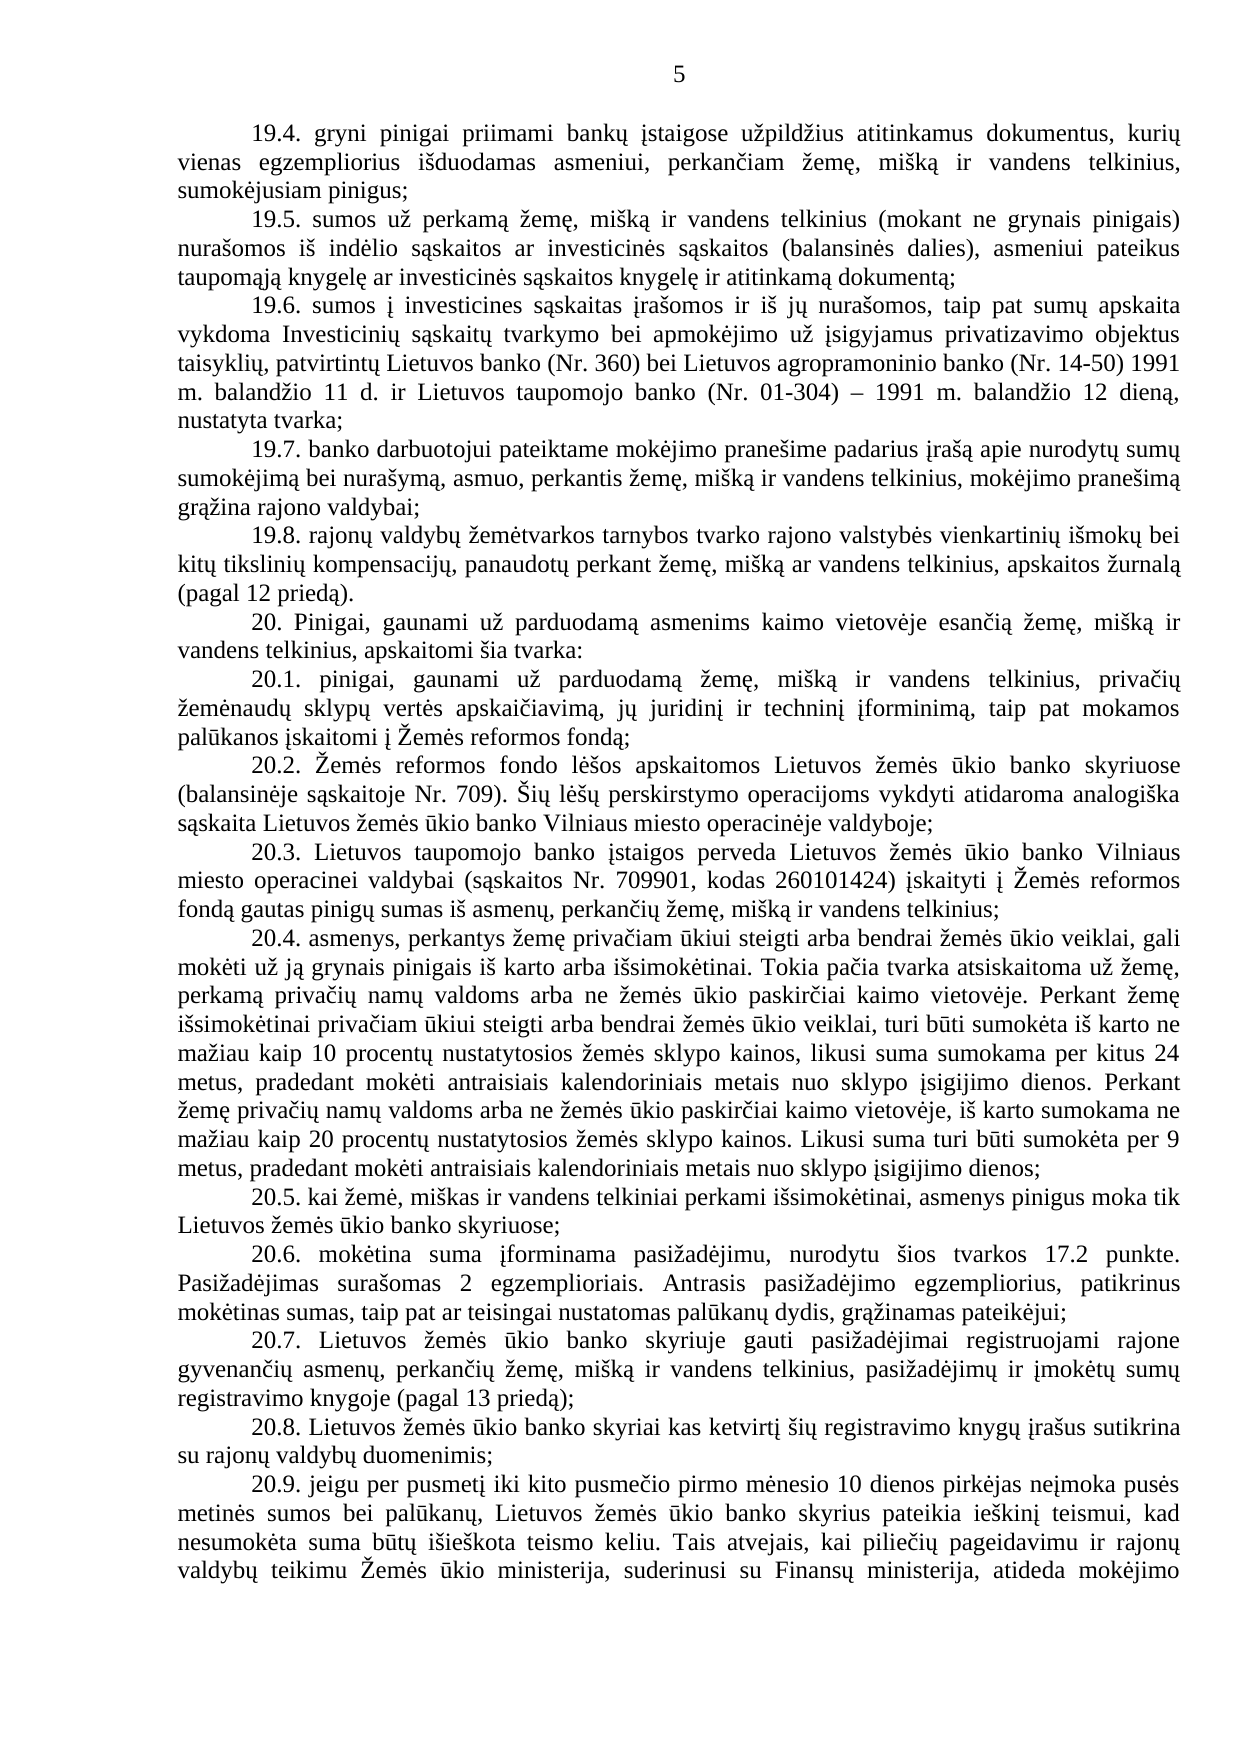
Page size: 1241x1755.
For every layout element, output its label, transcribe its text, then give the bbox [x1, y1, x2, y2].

text 20. Pinigai, gaunami už parduodamą asmenims kaimo vietovėje esančią žemę, mišką ir vandens telkinius, apskaitomi šia tvarka: [177, 607, 1181, 664]
text 19.7. banko darbuotojui pateiktame mokėjimo pranešime padarius įrašą apie nurodytų sumų sumokėjimą bei nurašymą, asmuo, perkantis žemę, mišką ir vandens telkinius, mokėjimo pranešimą grąžina rajono valdybai; [177, 434, 1181, 521]
text 20.2. Žemės reformos fondo lėšos apskaitomos Lietuvos žemės ūkio banko skyriuose (balansinėje sąskaitoje Nr. 709). Šių lėšų perskirstymo operacijoms vykdyti atidaroma analogiška sąskaita Lietuvos žemės ūkio banko Vilniaus miesto operacinėje valdyboje; [177, 751, 1181, 837]
text 20.9. jeigu per pusmetį iki kito pusmečio pirmo mėnesio 10 dienos pirkėjas neįmoka pusės metinės sumos bei palūkanų, Lietuvos žemės ūkio banko skyrius pateikia ieškinį teismui, kad nesumokėta suma būtų išieškota teismo keliu. Tais atvejais, kai piliečių pageidavimu ir rajonų valdybų teikimu Žemės ūkio ministerija, suderinusi su Finansų ministerija, atideda mokėjimo [177, 1469, 1181, 1584]
text 20.3. Lietuvos taupomojo banko įstaigos perveda Lietuvos žemės ūkio banko Vilniaus miesto operacinei valdybai (sąskaitos Nr. 709901, kodas 260101424) įskaityti į Žemės reformos fondą gautas pinigų sumas iš asmenų, perkančių žemę, mišką ir vandens telkinius; [177, 837, 1181, 923]
text 20.7. Lietuvos žemės ūkio banko skyriuje gauti pasižadėjimai registruojami rajone gyvenančių asmenų, perkančių žemę, mišką ir vandens telkinius, pasižadėjimų ir įmokėtų sumų registravimo knygoje (pagal 13 priedą); [177, 1326, 1181, 1412]
text 20.5. kai žemė, miškas ir vandens telkiniai perkami išsimokėtinai, asmenys pinigus moka tik Lietuvos žemės ūkio banko skyriuose; [177, 1182, 1181, 1239]
text 19.6. sumos į investicines sąskaitas įrašomos ir iš jų nurašomos, taip pat sumų apskaita vykdoma Investicinių sąskaitų tvarkymo bei apmokėjimo už įsigyjamus privatizavimo objektus taisyklių, patvirtintų Lietuvos banko (Nr. 360) bei Lietuvos agropramoninio banko (Nr. 14-50) 1991 m. balandžio 11 d. ir Lietuvos taupomojo banko (Nr. 01-304) – 1991 m. balandžio 12 dieną, nustatyta tvarka; [177, 291, 1181, 434]
text 20.8. Lietuvos žemės ūkio banko skyriai kas ketvirtį šių registravimo knygų įrašus sutikrina su rajonų valdybų duomenimis; [177, 1412, 1181, 1469]
text 20.1. pinigai, gaunami už parduodamą žemę, mišką ir vandens telkinius, privačių žemėnaudų sklypų vertės apskaičiavimą, jų juridinį ir techninį įforminimą, taip pat mokamos palūkanos įskaitomi į Žemės reformos fondą; [177, 664, 1181, 751]
text 20.4. asmenys, perkantys žemę privačiam ūkiui steigti arba bendrai žemės ūkio veiklai, gali mokėti už ją grynais pinigais iš karto arba išsimokėtinai. Tokia pačia tvarka atsiskaitoma už žemę, perkamą privačių namų valdoms arba ne žemės ūkio paskirčiai kaimo vietovėje. Perkant žemę išsimokėtinai privačiam ūkiui steigti arba bendrai žemės ūkio veiklai, turi būti sumokėta iš karto ne mažiau kaip 10 procentų nustatytosios žemės sklypo kainos, likusi suma sumokama per kitus 24 metus, pradedant mokėti antraisiais kalendoriniais metais nuo sklypo įsigijimo dienos. Perkant žemę privačių namų valdoms arba ne žemės ūkio paskirčiai kaimo vietovėje, iš karto sumokama ne mažiau kaip 20 procentų nustatytosios žemės sklypo kainos. Likusi suma turi būti sumokėta per 9 metus, pradedant mokėti antraisiais kalendoriniais metais nuo sklypo įsigijimo dienos; [177, 923, 1181, 1182]
text 20.6. mokėtina suma įforminama pasižadėjimu, nurodytu šios tvarkos 17.2 punkte. Pasižadėjimas surašomas 2 egzemplioriais. Antrasis pasižadėjimo egzempliorius, patikrinus mokėtinas sumas, taip pat ar teisingai nustatomas palūkanų dydis, grąžinamas pateikėjui; [177, 1239, 1181, 1326]
text 19.4. gryni pinigai priimami bankų įstaigose užpildžius atitinkamus dokumentus, kurių vienas egzempliorius išduodamas asmeniui, perkančiam žemę, mišką ir vandens telkinius, sumokėjusiam pinigus; [177, 118, 1181, 204]
text 19.5. sumos už perkamą žemę, mišką ir vandens telkinius (mokant ne grynais pinigais) nurašomos iš indėlio sąskaitos ar investicinės sąskaitos (balansinės dalies), asmeniui pateikus taupomąją knygelę ar investicinės sąskaitos knygelę ir atitinkamą dokumentą; [177, 204, 1181, 291]
text 19.8. rajonų valdybų žemėtvarkos tarnybos tvarko rajono valstybės vienkartinių išmokų bei kitų tikslinių kompensacijų, panaudotų perkant žemę, mišką ar vandens telkinius, apskaitos žurnalą (pagal 12 priedą). [177, 521, 1181, 607]
